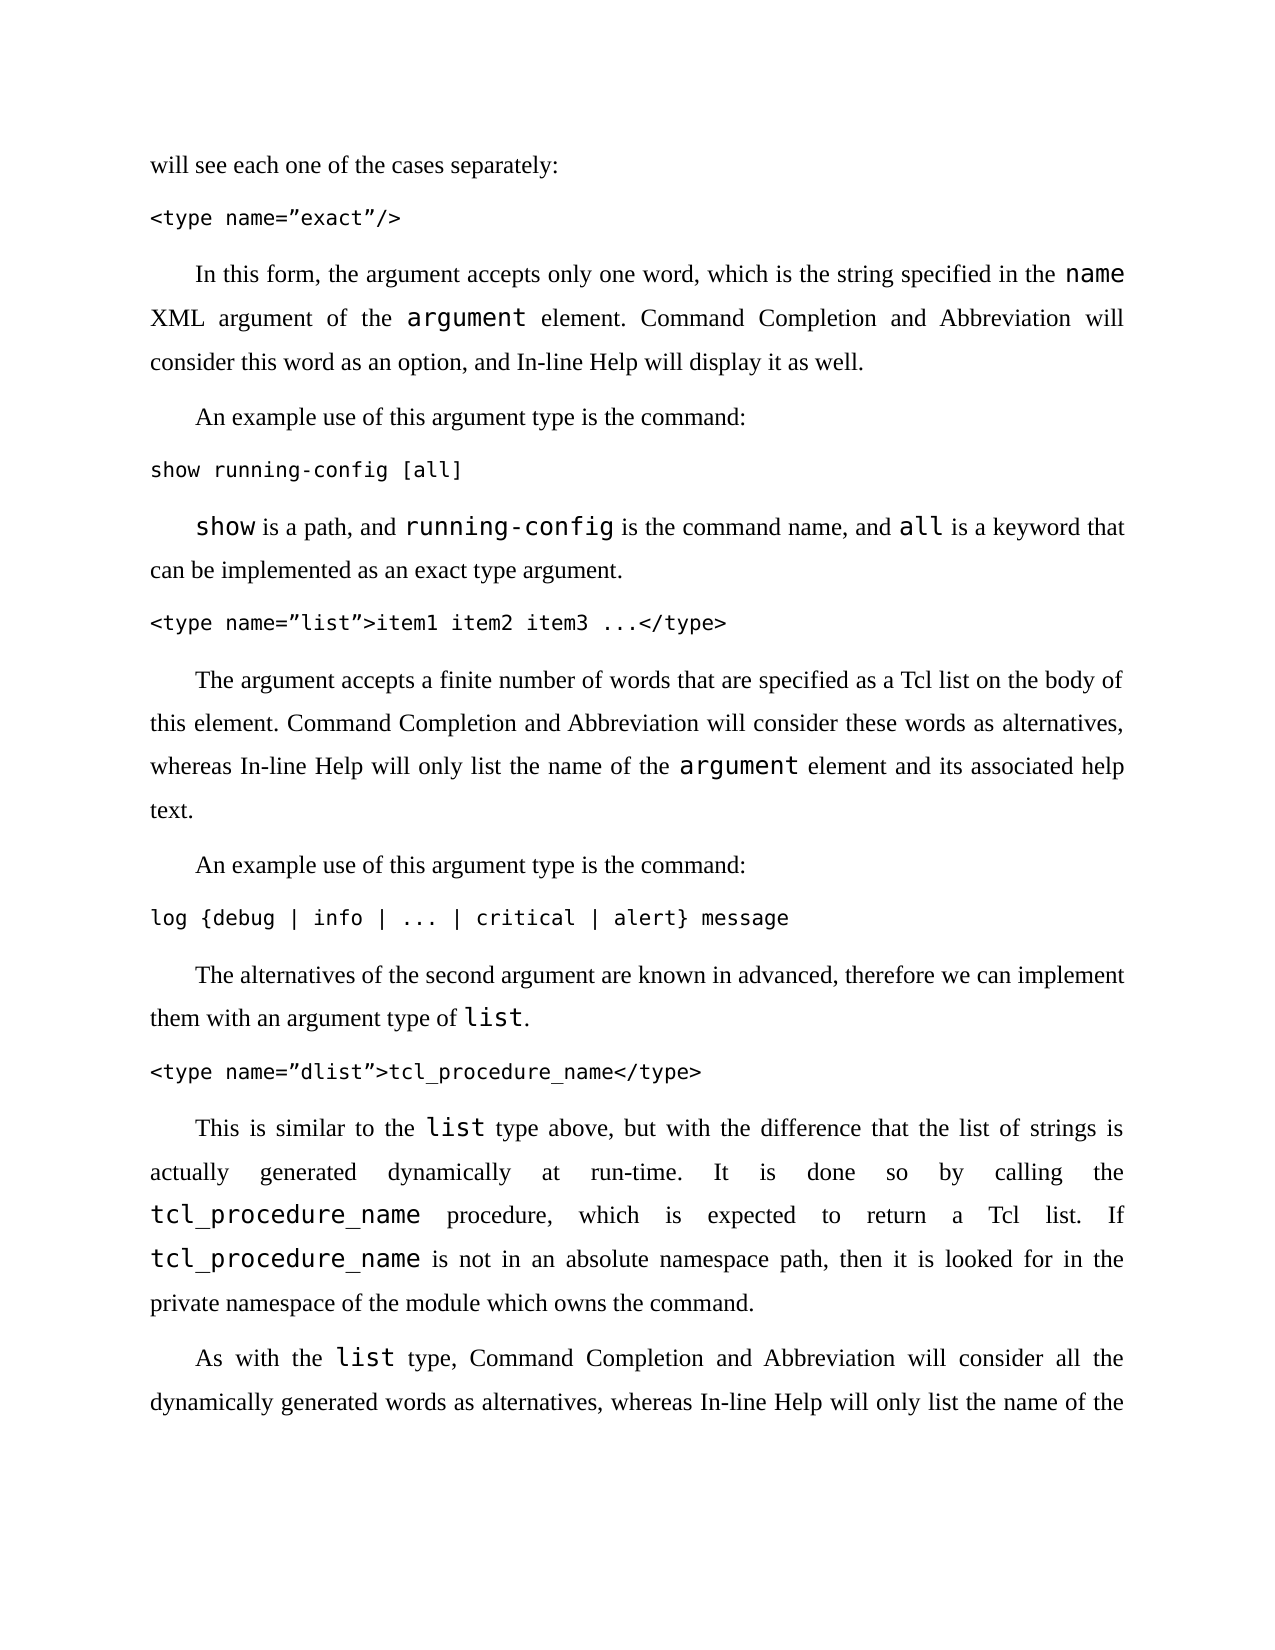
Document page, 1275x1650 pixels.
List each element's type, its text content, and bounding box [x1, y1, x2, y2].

text The alternatives of the second argument are known in advanced, therefore we can implement them with an argument type of list. [150, 960, 1125, 1033]
text In this form, the argument accepts only one word, which is the string specified in the name XML argument of the argument element. Command Completion and Abbreviation will consider this word as an option, and In-line Help will display it as well. [150, 259, 1125, 376]
text <type name=”dlist”>tcl_procedure_name</type> [150, 1060, 1125, 1084]
text An example use of this argument type is the command: [150, 402, 1125, 431]
text As with the list type, Command Completion and Abbreviation will consider all the dynamically generated words as alternatives, whereas In-line Help will only list the name of the [150, 1343, 1125, 1416]
text The argument accepts a finite number of words that are specified as a Tcl list on the body of this element. Command Completion and Abbreviation will consider these words as alternatives, whereas In-line Help will only list the name of the argument element and its associated help text. [150, 665, 1125, 824]
text will see each one of the cases separately: [150, 150, 1125, 179]
text <type name=”exact”/> [150, 206, 1125, 230]
text log {debug | info | ... | critical | alert} message [150, 906, 1125, 931]
text show is a path, and running-config is the command name, and all is a keyword that can be implemented as an exact type argument. [150, 512, 1125, 584]
text An example use of this argument type is the command: [150, 851, 1125, 879]
text show running-config [all] [150, 458, 1125, 482]
text <type name=”list”>item1 item2 item3 ...</type> [150, 611, 1125, 635]
text This is similar to the list type above, but with the difference that the list of strings is actually generated dynamically at run-time. It is done so by calling the tcl_procedure_name procedure, which is expected to return a Tcl list. If tcl_procedure_name is not in an absolute namespace path, then it is looked for in the private namespace of the module which owns the command. [150, 1113, 1125, 1317]
